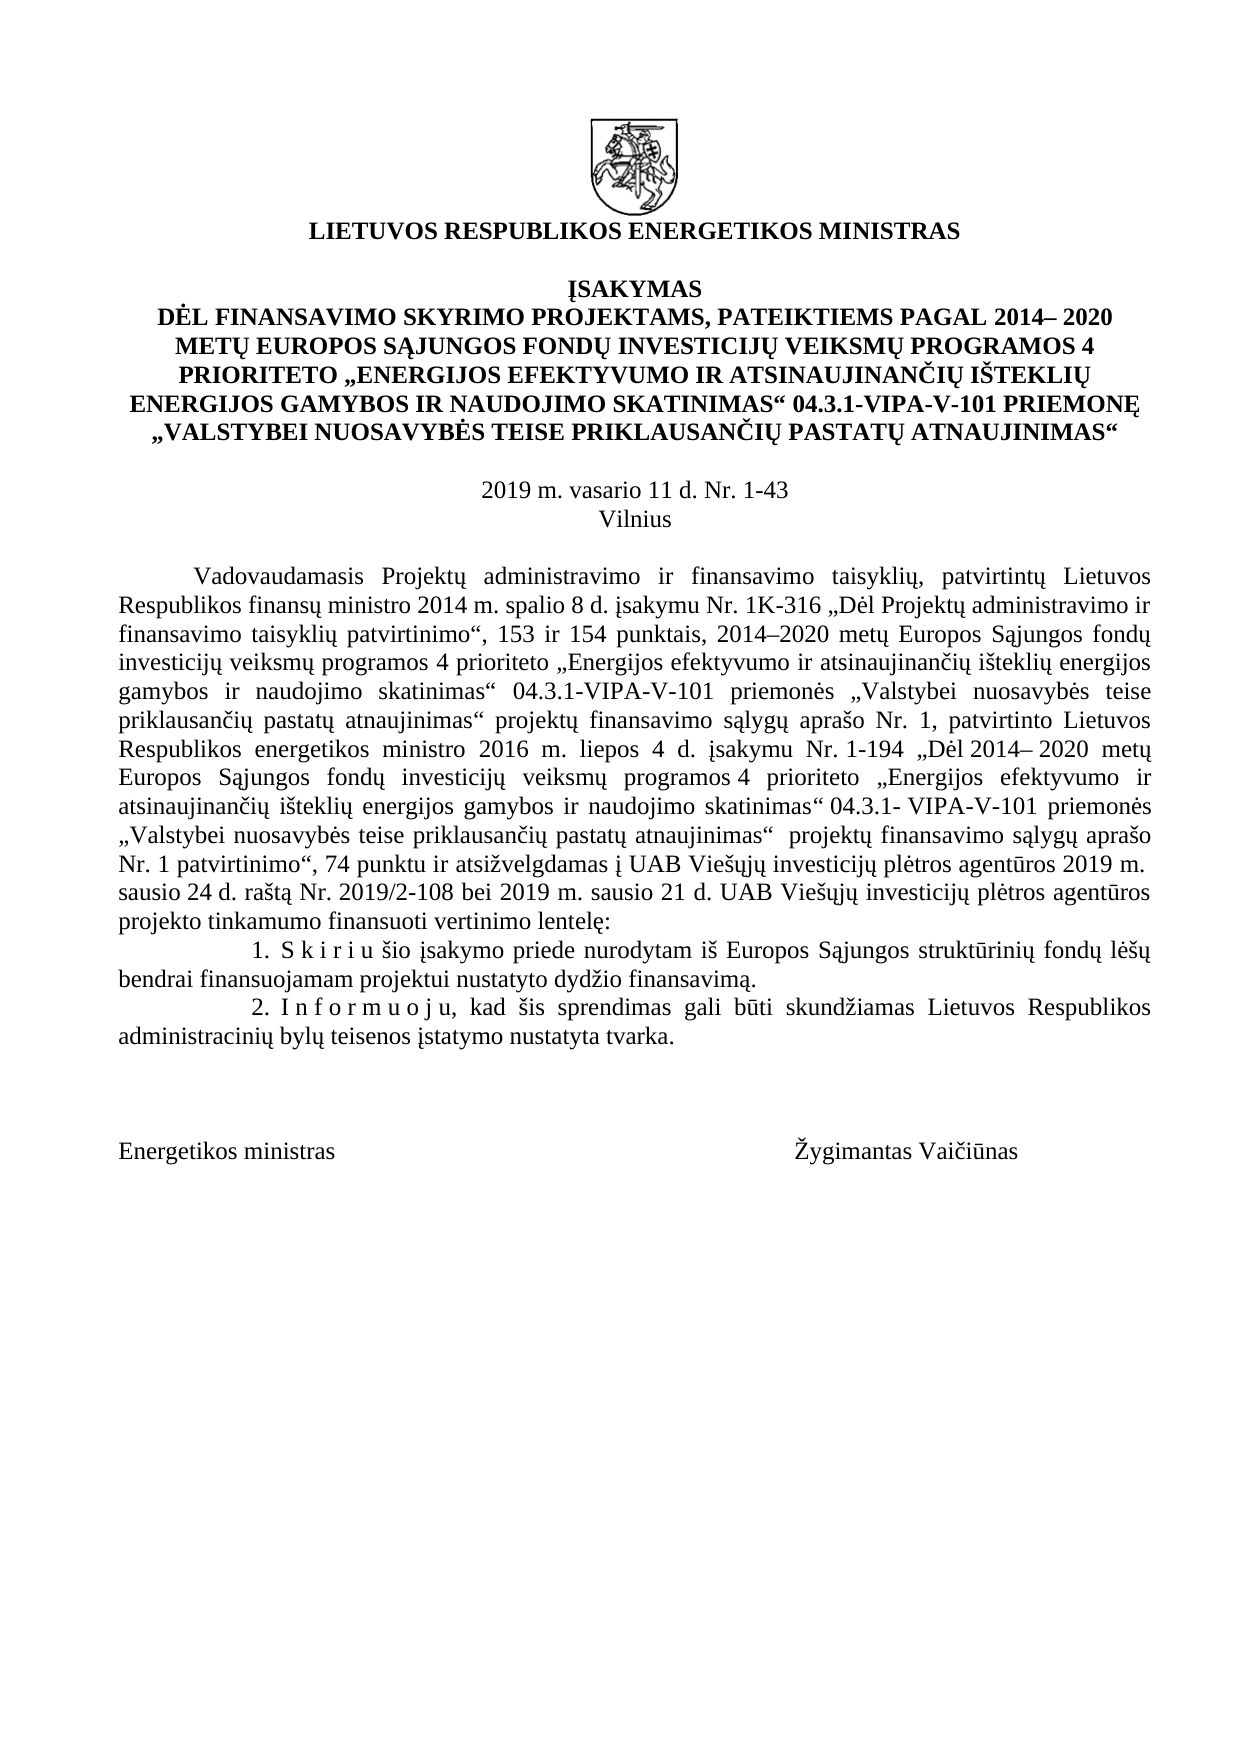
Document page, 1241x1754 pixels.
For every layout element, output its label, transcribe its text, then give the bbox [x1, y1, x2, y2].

text lIETUVOS RESPUBLIKOS energetikos MINISTRAS [118, 216, 1152, 245]
text DĖL FINANSAVIMO SKYRIMO PROJEKTAMS, PATEIKTIEMS PAGAL 2014– 2020 METŲ EUROPOS SĄJUNGOS FONDŲ INVESTICIJŲ VEIKSMŲ PROGRAMOS 4 PRIORITETO „Energijos efektyvumo ir atsinaujinančių išteklių energijos gamybos ir naudojimo skatinimas“ 04.3.1-vipa-V-101 PRIEMONĘ „valstybei nuosavybės teise priklausančių pastatų atnaujinimas“ [118, 302, 1152, 446]
text Vilnius [118, 504, 1152, 532]
text Energetikos ministras Žygimantas Vaičiūnas [118, 1136, 1152, 1165]
text 2. I n f o r m u o j u, kad šis sprendimas gali būti skundžiamas Lietuvos Respublikos administracinių bylų teisenos įstatymo nustatyta tvarka. [118, 992, 1152, 1050]
text 1. S k i r i u šio įsakymo priede nurodytam iš Europos Sąjungos struktūrinių fondų lėšų bendrai finansuojamam projektui nustatyto dydžio finansavimą. [118, 935, 1152, 992]
text Vadovaudamasis Projektų administravimo ir finansavimo taisyklių, patvirtintų Lietuvos Respublikos finansų ministro 2014 m. spalio 8 d. įsakymu Nr. 1K-316 „Dėl Projektų administravimo ir finansavimo taisyklių patvirtinimo“, 153 ir 154 punktais, 2014–2020 metų Europos Sąjungos fondų investicijų veiksmų programos 4 prioriteto „Energijos efektyvumo ir atsinaujinančių išteklių energijos gamybos ir naudojimo skatinimas“ 04.3.1-vipa-V-101 priemonės „Valstybei nuosavybės teise priklausančių pastatų atnaujinimas“ projektų finansavimo sąlygų aprašo Nr. 1, patvirtinto Lietuvos Respublikos energetikos ministro 2016 m. liepos 4 d. įsakymu Nr. 1-194 „Dėl 2014– 2020 metų Europos Sąjungos fondų investicijų veiksmų programos 4 prioriteto „Energijos efektyvumo ir atsinaujinančių išteklių energijos gamybos ir naudojimo skatinimas“ 04.3.1- VIPA-V-101 priemonės „Valstybei nuosavybės teise priklausančių pastatų atnaujinimas“ projektų finansavimo sąlygų aprašo Nr. 1 patvirtinimo“, 74 punktu ir atsižvelgdamas į UAB Viešųjų investicijų plėtros agentūros 2019 m. sausio 24 d. raštą Nr. 2019/2-108 bei 2019 m. sausio 21 d. UAB Viešųjų investicijų plėtros agentūros projekto tinkamumo finansuoti vertinimo lentelę: [118, 561, 1152, 935]
text 2019 m. vasario 11 d. Nr. 1-43 [118, 475, 1152, 504]
text ĮSAKYMAS [118, 274, 1152, 302]
